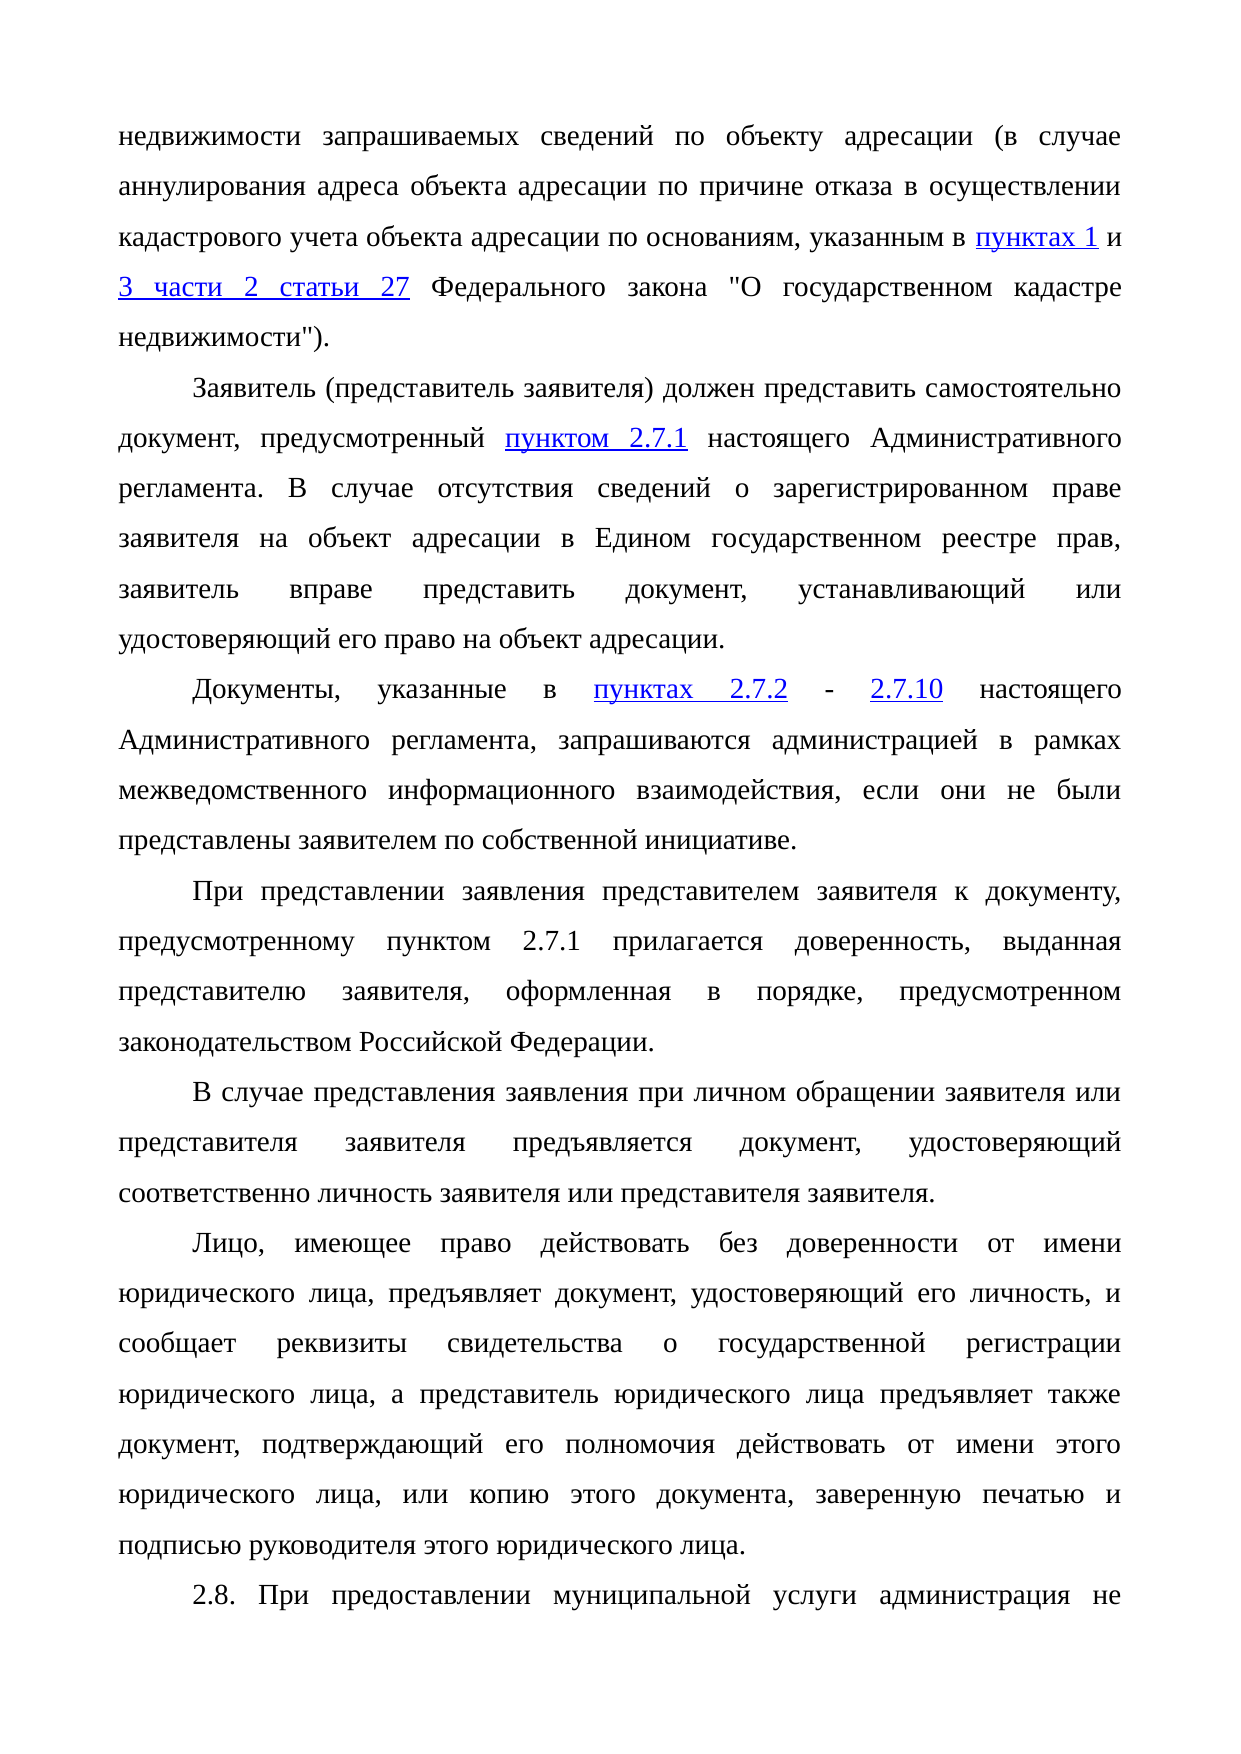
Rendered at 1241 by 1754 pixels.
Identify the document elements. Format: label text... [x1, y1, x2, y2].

text Документы, указанные в пунктах 2.7.2 - 2.7.10 настоящего Административного регламента, запрашиваются администрацией в рамках межведомственного информационного взаимодействия, если они не были представлены заявителем по собственной инициативе. [118, 672, 1122, 856]
text недвижимости запрашиваемых сведений по объекту адресации (в случае аннулирования адреса объекта адресации по причине отказа в осуществлении кадастрового учета объекта адресации по основаниям, указанным в пунктах 1 и 3 части 2 статьи 27 Федерального закона "О государственном кадастре недвижимости"). [118, 118, 1122, 353]
text При представлении заявления представителем заявителя к документу, предусмотренному пунктом 2.7.1 прилагается доверенность, выданная представителю заявителя, оформленная в порядке, предусмотренном законодательством Российской Федерации. [118, 873, 1122, 1057]
text 2.8. При предоставлении муниципальной услуги администрация не [118, 1577, 1122, 1611]
text В случае представления заявления при личном обращении заявителя или представителя заявителя предъявляется документ, удостоверяющий соответственно личность заявителя или представителя заявителя. [118, 1074, 1122, 1208]
text Заявитель (представитель заявителя) должен представить самостоятельно документ, предусмотренный пунктом 2.7.1 настоящего Административного регламента. В случае отсутствия сведений о зарегистрированном праве заявителя на объект адресации в Едином государственном реестре прав, заявитель вправе представить документ, устанавливающий или удостоверяющий его право на объект адресации. [118, 370, 1122, 655]
text Лицо, имеющее право действовать без доверенности от имени юридического лица, предъявляет документ, удостоверяющий его личность, и сообщает реквизиты свидетельства о государственной регистрации юридического лица, а представитель юридического лица предъявляет также документ, подтверждающий его полномочия действовать от имени этого юридического лица, или копию этого документа, заверенную печатью и подписью руководителя этого юридического лица. [118, 1225, 1122, 1560]
